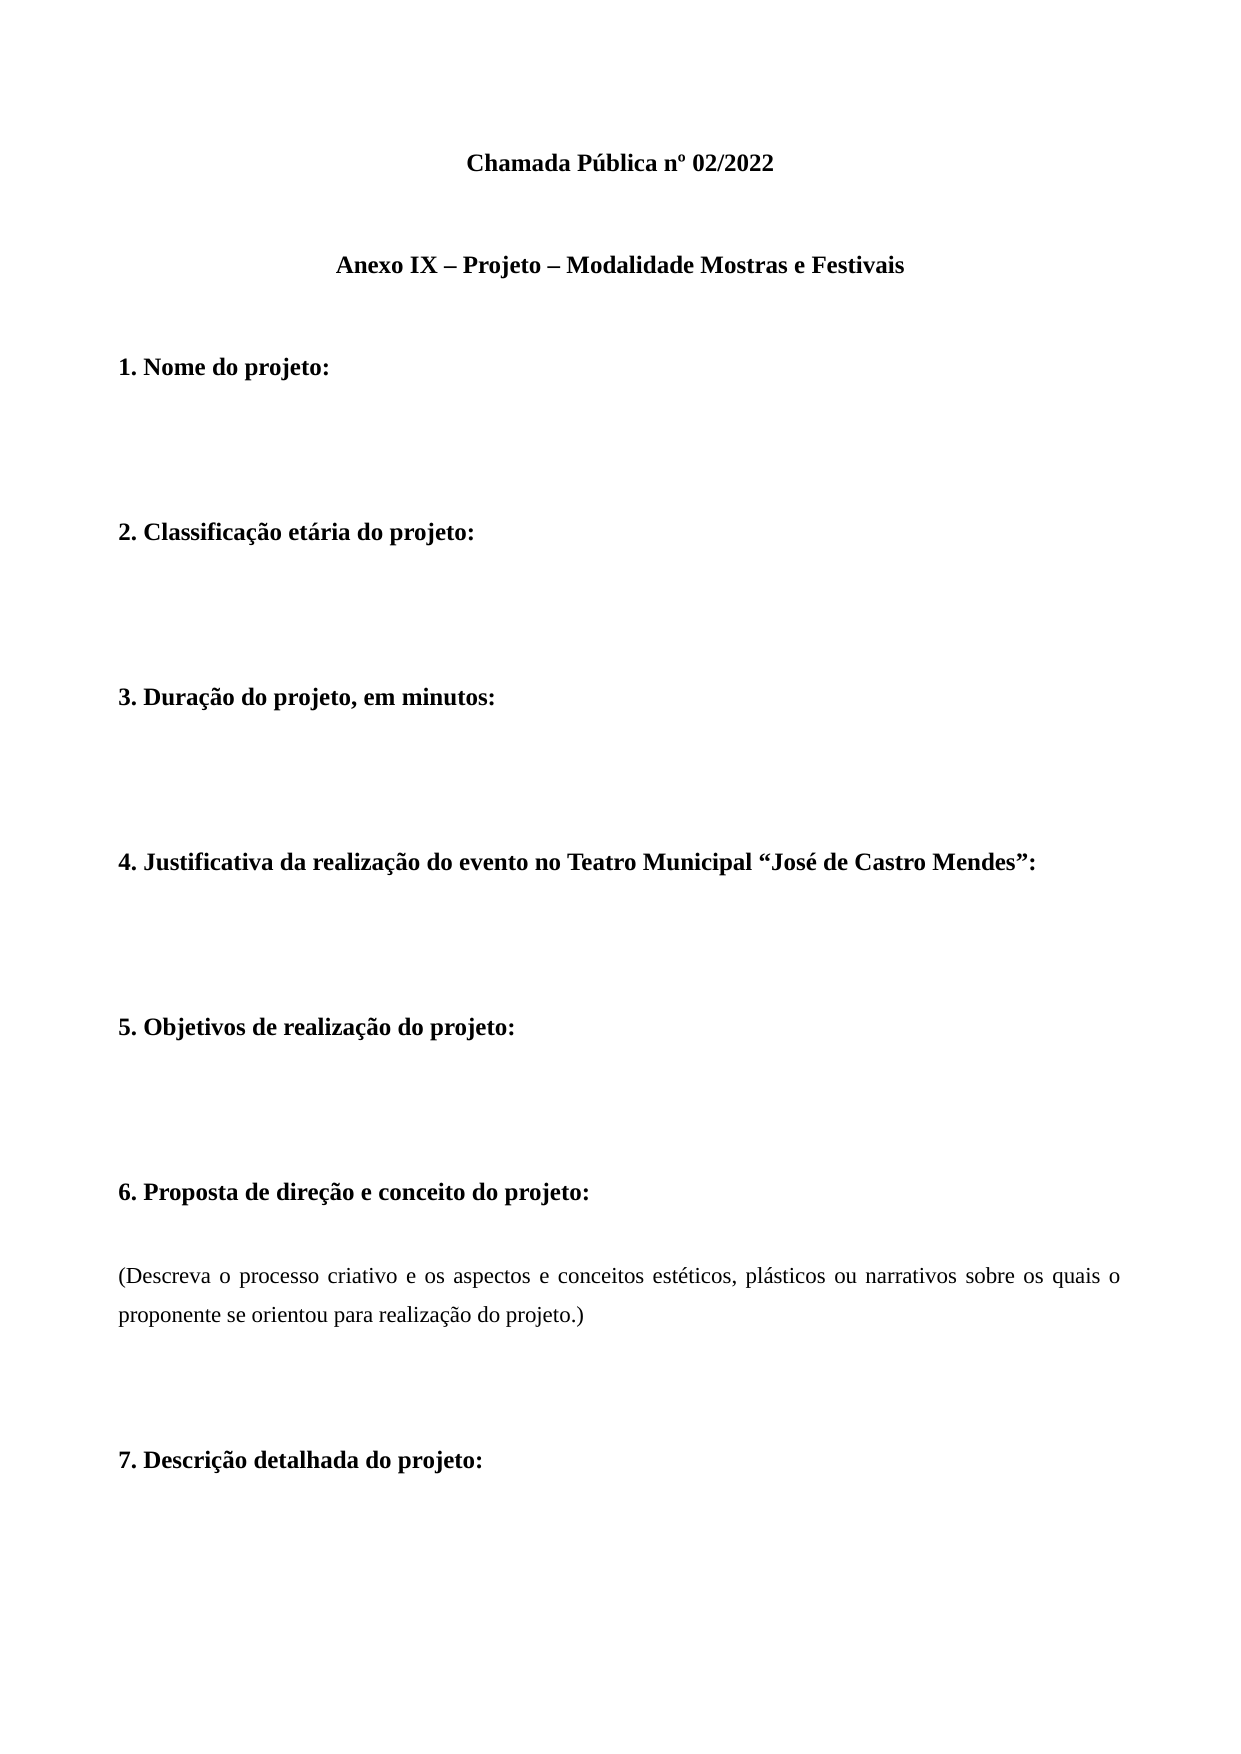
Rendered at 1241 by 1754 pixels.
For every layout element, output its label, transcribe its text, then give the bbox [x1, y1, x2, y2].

text 5. Objetivos de realização do projeto: [118, 1012, 1122, 1041]
text 2. Classificação etária do projeto: [118, 517, 1122, 546]
text 6. Proposta de direção e conceito do projeto: [118, 1177, 1122, 1206]
text Anexo IX – Projeto – Modalidade Mostras e Festivais [118, 250, 1122, 278]
text 7. Descrição detalhada do projeto: [118, 1445, 1122, 1474]
text 1. Nome do projeto: [118, 352, 1122, 381]
text (Descreva o processo criativo e os aspectos e conceitos estéticos, plásticos ou narrativos sobre os quais o proponente se orientou para realização do projeto.) [118, 1262, 1122, 1327]
text Chamada Pública nº 02/2022 [118, 148, 1122, 176]
text 4. Justificativa da realização do evento no Teatro Municipal “José de Castro Mendes”: [118, 847, 1122, 876]
text 3. Duração do projeto, em minutos: [118, 682, 1122, 711]
